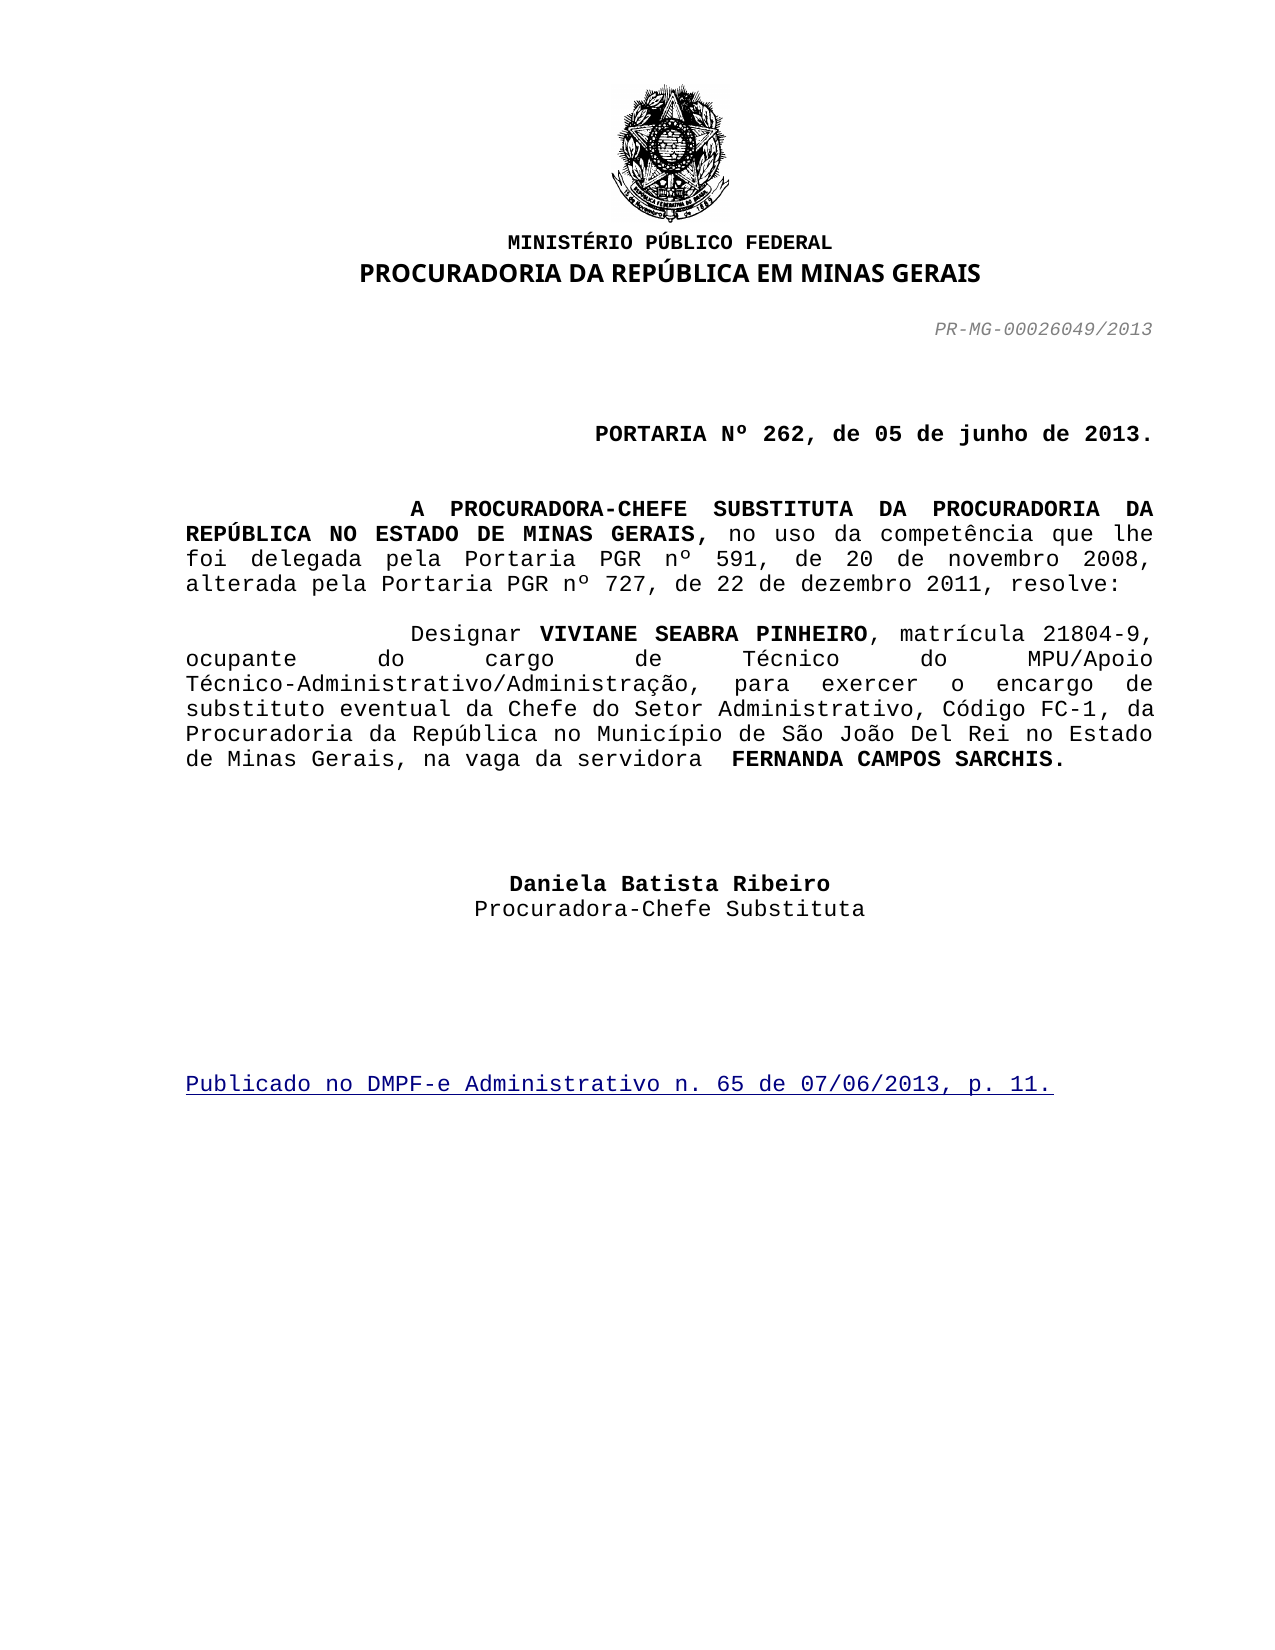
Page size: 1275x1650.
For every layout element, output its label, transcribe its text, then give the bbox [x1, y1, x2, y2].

text Designar VIVIANE SEABRA PINHEIRO, matrícula 21804-9, ocupante do cargo de Técnico do MPU/Apoio Técnico-Administrativo/Administração, para exercer o encargo de substituto eventual da Chefe do Setor Administrativo, Código FC-1, da Procuradoria da República no Município de São João Del Rei no Estado de Minas Gerais, na vaga da servidora FERNANDA CAMPOS SARCHIS. [185, 622, 1155, 772]
text Procuradora-Chefe Substituta [185, 897, 1155, 922]
picture [611, 84, 730, 223]
text Publicado no DMPF-e Administrativo n. 65 de 07/06/2013, p. 11. [185, 1072, 1155, 1097]
text Daniela Batista Ribeiro [185, 872, 1155, 897]
text PR-MG-00026049/2013 [185, 316, 1155, 341]
text PORTARIA Nº 262, de 05 de junho de 2013. [560, 422, 1155, 447]
text A PROCURADORA-CHEFE SUBSTITUTA DA PROCURADORIA DA REPÚBLICA NO ESTADO DE MINAS GERAIS, no uso da competência que lhe foi delegada pela Portaria PGR nº 591, de 20 de novembro 2008, alterada pela Portaria PGR nº 727, de 22 de dezembro 2011, resolve: [185, 497, 1155, 597]
